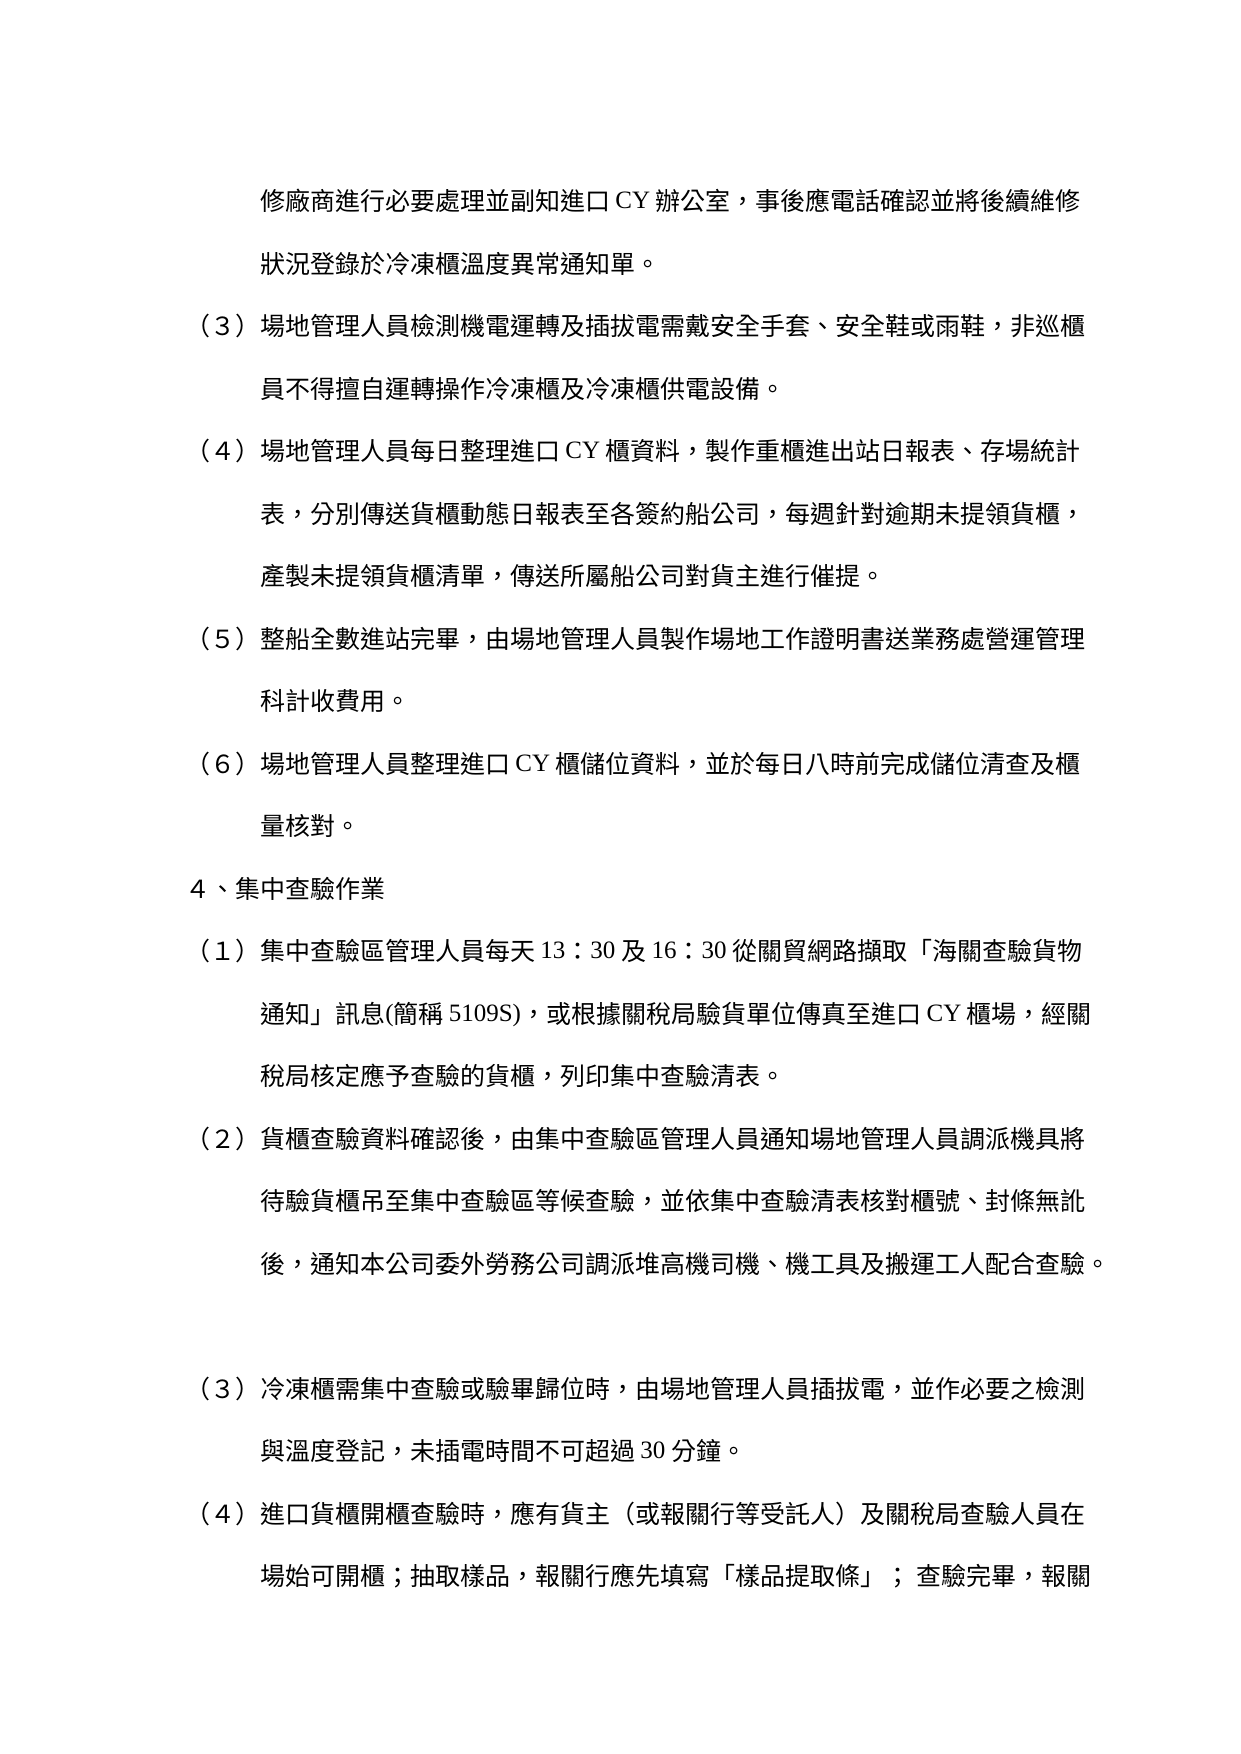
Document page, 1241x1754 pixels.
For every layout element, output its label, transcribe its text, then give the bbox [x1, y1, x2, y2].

text （４）進口貨櫃開櫃查驗時，應有貨主（或報關行等受託人）及關稅局查驗人員在場始可開櫃；抽取樣品，報關行應先填寫「樣品提取條」； 查驗完畢，報關 [185, 1471, 1092, 1596]
text （１）集中查驗區管理人員每天13：30 及16：30 從關貿網路擷取「海關查驗貨物通知」訊息(簡稱5109S)，或根據關稅局驗貨單位傳真至進口 CY 櫃場，經關稅局核定應予查驗的貨櫃，列印集中查驗清表。 [185, 908, 1092, 1096]
text （４）場地管理人員每日整理進口CY 櫃資料，製作重櫃進出站日報表、存場統計表，分別傳送貨櫃動態日報表至各簽約船公司，每週針對逾期未提領貨櫃，產製未提領貨櫃清單，傳送所屬船公司對貨主進行催提。 [185, 408, 1092, 596]
text （２）貨櫃查驗資料確認後，由集中查驗區管理人員通知場地管理人員調派機具將待驗貨櫃吊至集中查驗區等候查驗，並依集中查驗清表核對櫃號、封條無訛後，通知本公司委外勞務公司調派堆高機司機、機工具及搬運工人配合查驗。 [185, 1096, 1092, 1346]
text （６）場地管理人員整理進口CY 櫃儲位資料，並於每日八時前完成儲位清查及櫃量核對。 [185, 721, 1092, 846]
text （３）場地管理人員檢測機電運轉及插拔電需戴安全手套、安全鞋或雨鞋，非巡櫃員不得擅自運轉操作冷凍櫃及冷凍櫃供電設備。 [185, 283, 1092, 408]
text ４、集中查驗作業 [148, 846, 1092, 908]
text 修廠商進行必要處理並副知進口CY 辦公室，事後應電話確認並將後續維修狀況登錄於冷凍櫃溫度異常通知單。 [185, 158, 1092, 283]
text （３）冷凍櫃需集中查驗或驗畢歸位時，由場地管理人員插拔電，並作必要之檢測與溫度登記，未插電時間不可超過30 分鐘。 [185, 1346, 1092, 1471]
text （５）整船全數進站完畢，由場地管理人員製作場地工作證明書送業務處營運管理科計收費用。 [185, 596, 1092, 721]
